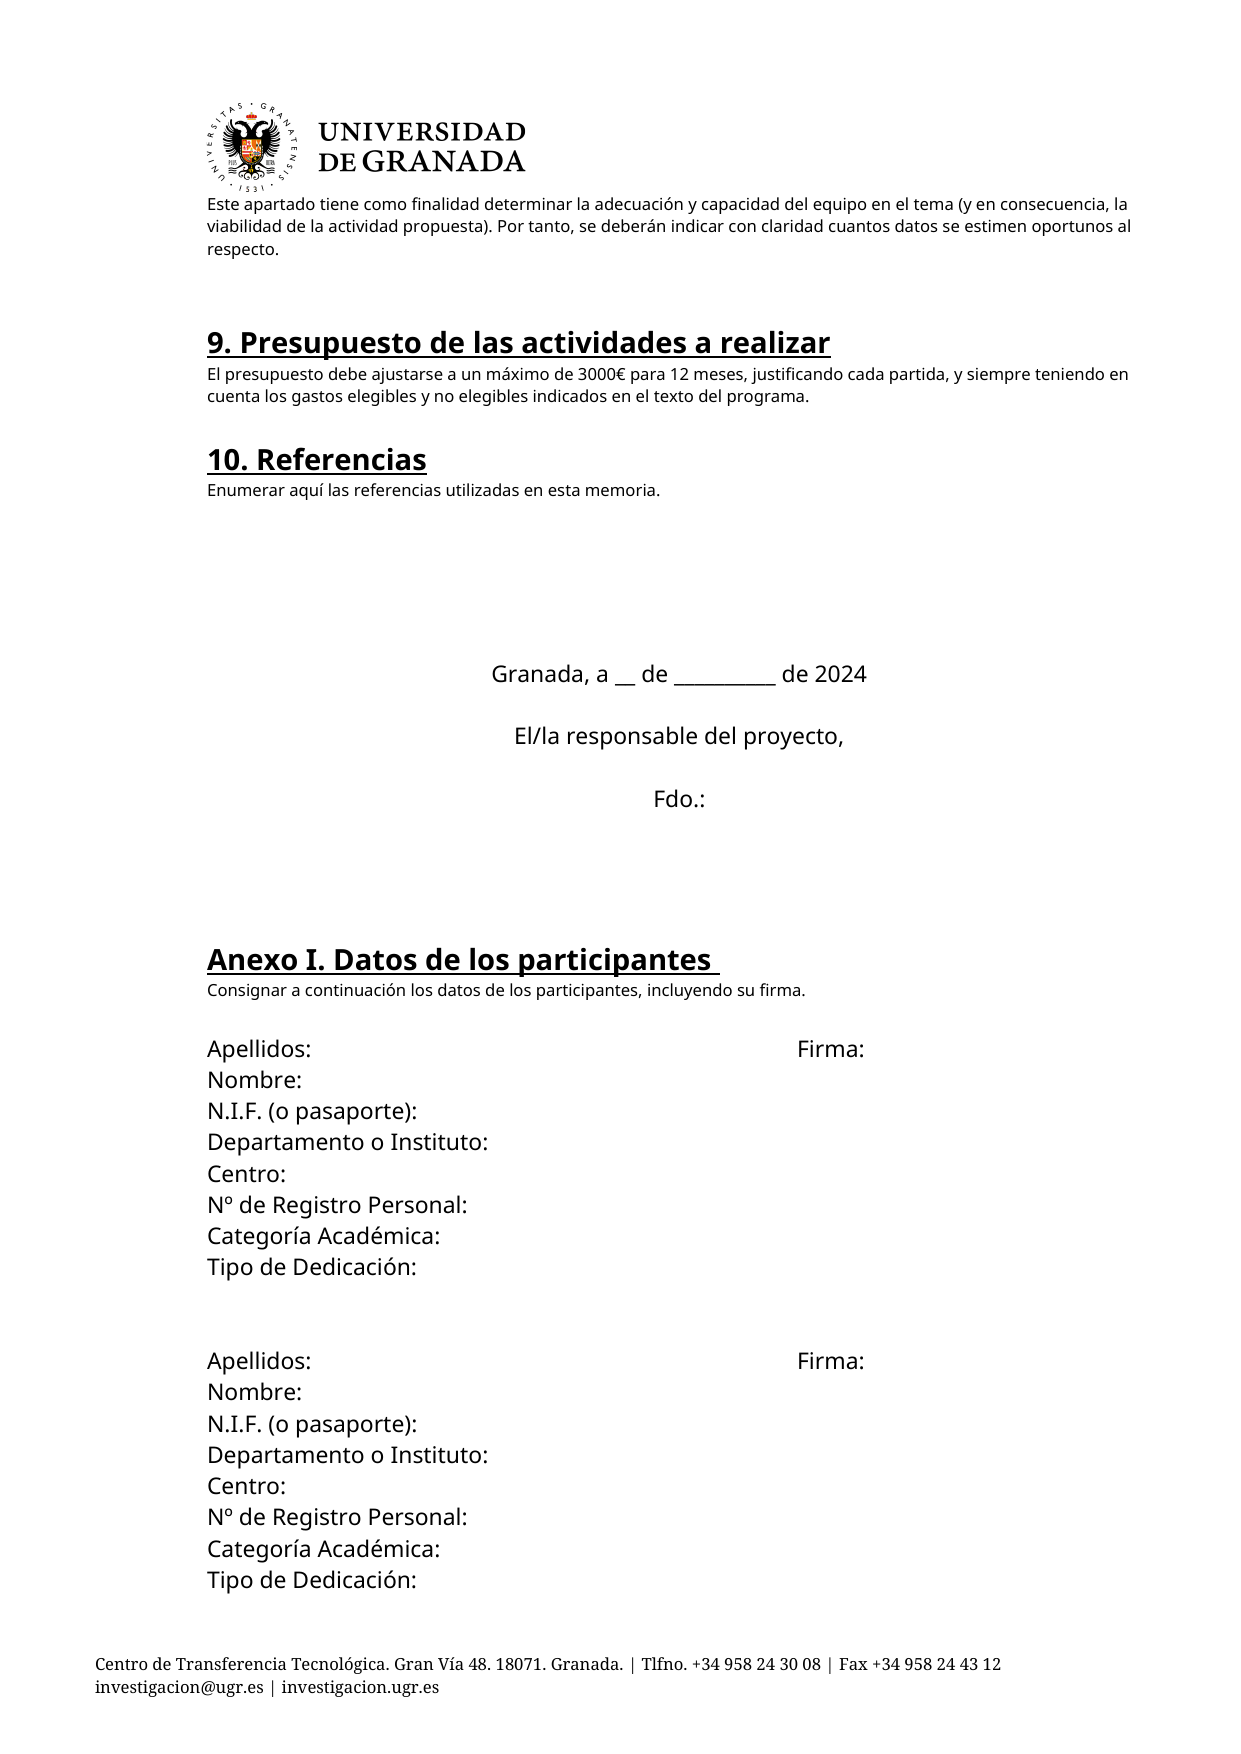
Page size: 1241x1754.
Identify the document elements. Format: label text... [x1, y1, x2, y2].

text Granada, a __ de __________ de 2024 [207, 658, 1152, 689]
text Departamento o Instituto: [207, 1126, 1152, 1158]
text Anexo I. Datos de los participantes [207, 939, 1152, 979]
text Fdo.: [207, 783, 1152, 814]
text Tipo de Dedicación: [207, 1564, 1152, 1595]
text Categoría Académica: [207, 1533, 1152, 1564]
text El/la responsable del proyecto, [207, 720, 1152, 751]
text Nº de Registro Personal: [207, 1189, 1152, 1220]
text Centro: [207, 1470, 1152, 1501]
text Apellidos: Firma: [207, 1033, 1152, 1064]
text Enumerar aquí las referencias utilizadas en esta memoria. [207, 479, 1152, 501]
text Tipo de Dedicación: [207, 1251, 1152, 1283]
text Centro: [207, 1158, 1152, 1189]
text Departamento o Instituto: [207, 1439, 1152, 1470]
text Nombre: [207, 1064, 1152, 1095]
text Este apartado tiene como finalidad determinar la adecuación y capacidad del equipo en el tema (y en consecuencia, la viabilidad de la actividad propuesta). Por tanto, se deberán indicar con claridad cuantos datos se estimen oportunos al respecto. [207, 192, 1152, 260]
text Consignar a continuación los datos de los participantes, incluyendo su firma. [207, 979, 1152, 1001]
text Nº de Registro Personal: [207, 1501, 1152, 1533]
text Categoría Académica: [207, 1220, 1152, 1251]
text El presupuesto debe ajustarse a un máximo de 3000€ para 12 meses, justificando cada partida, y siempre teniendo en cuenta los gastos elegibles y no elegibles indicados en el texto del programa. [207, 362, 1152, 408]
text Apellidos: Firma: [207, 1345, 1152, 1376]
text N.I.F. (o pasaporte): [207, 1095, 1152, 1126]
text N.I.F. (o pasaporte): [207, 1408, 1152, 1439]
text Nombre: [207, 1376, 1152, 1408]
text 9. Presupuesto de las actividades a realizar [207, 323, 1152, 362]
text 10. Referencias [207, 439, 1152, 479]
